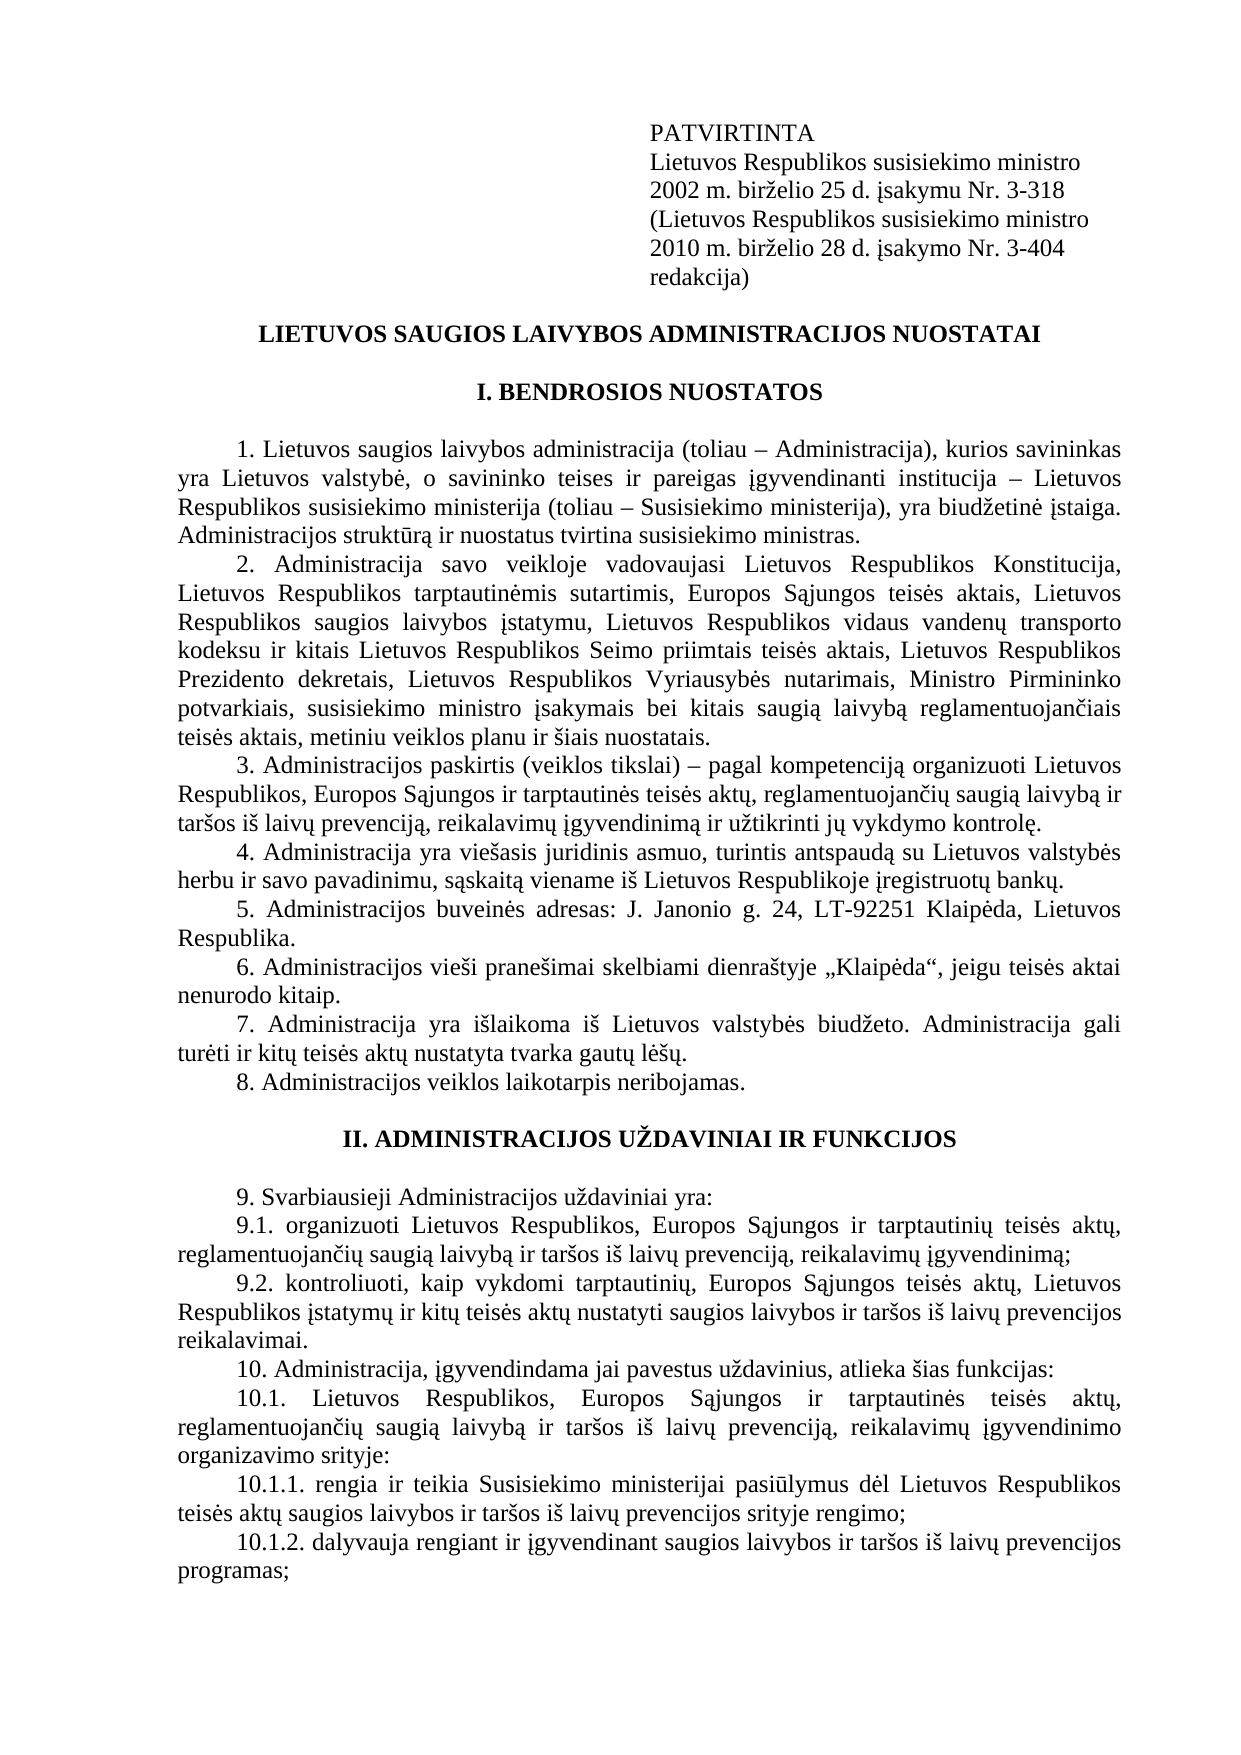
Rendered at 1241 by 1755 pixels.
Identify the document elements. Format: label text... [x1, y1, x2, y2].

text PATVIRTINTA [649, 118, 1122, 147]
text 2. Administracija savo veikloje vadovaujasi Lietuvos Respublikos Konstitucija, Lietuvos Respublikos tarptautinėmis sutartimis, Europos Sąjungos teisės aktais, Lietuvos Respublikos saugios laivybos įstatymu, Lietuvos Respublikos vidaus vandenų transporto kodeksu ir kitais Lietuvos Respublikos Seimo priimtais teisės aktais, Lietuvos Respublikos Prezidento dekretais, Lietuvos Respublikos Vyriausybės nutarimais, Ministro Pirmininko potvarkiais, susisiekimo ministro įsakymais bei kitais saugią laivybą reglamentuojančiais teisės aktais, metiniu veiklos planu ir šiais nuostatais. [177, 549, 1122, 751]
text 7. Administracija yra išlaikoma iš Lietuvos valstybės biudžeto. Administracija gali turėti ir kitų teisės aktų nustatyta tvarka gautų lėšų. [177, 1009, 1122, 1067]
text Lietuvos Respublikos susisiekimo ministro [649, 147, 1122, 176]
text 10.1.2. dalyvauja rengiant ir įgyvendinant saugios laivybos ir taršos iš laivų prevencijos programas; [177, 1527, 1122, 1584]
text 8. Administracijos veiklos laikotarpis neribojamas. [177, 1067, 1122, 1096]
text 9. Svarbiausieji Administracijos uždaviniai yra: [177, 1182, 1122, 1211]
text 6. Administracijos vieši pranešimai skelbiami dienraštyje „Klaipėda“, jeigu teisės aktai nenurodo kitaip. [177, 952, 1122, 1009]
text 2010 m. birželio 28 d. įsakymo Nr. 3-404 redakcija) [649, 233, 1122, 291]
text 10.1.1. rengia ir teikia Susisiekimo ministerijai pasiūlymus dėl Lietuvos Respublikos teisės aktų saugios laivybos ir taršos iš laivų prevencijos srityje rengimo; [177, 1469, 1122, 1527]
text 9.2. kontroliuoti, kaip vykdomi tarptautinių, Europos Sąjungos teisės aktų, Lietuvos Respublikos įstatymų ir kitų teisės aktų nustatyti saugios laivybos ir taršos iš laivų prevencijos reikalavimai. [177, 1268, 1122, 1354]
text 3. Administracijos paskirtis (veiklos tikslai) – pagal kompetenciją organizuoti Lietuvos Respublikos, Europos Sąjungos ir tarptautinės teisės aktų, reglamentuojančių saugią laivybą ir taršos iš laivų prevenciją, reikalavimų įgyvendinimą ir užtikrinti jų vykdymo kontrolę. [177, 751, 1122, 837]
text 10.1. Lietuvos Respublikos, Europos Sąjungos ir tarptautinės teisės aktų, reglamentuojančių saugią laivybą ir taršos iš laivų prevenciją, reikalavimų įgyvendinimo organizavimo srityje: [177, 1383, 1122, 1469]
text 1. Lietuvos saugios laivybos administracija (toliau – Administracija), kurios savininkas yra Lietuvos valstybė, o savininko teises ir pareigas įgyvendinanti institucija – Lietuvos Respublikos susisiekimo ministerija (toliau – Susisiekimo ministerija), yra biudžetinė įstaiga. Administracijos struktūrą ir nuostatus tvirtina susisiekimo ministras. [177, 434, 1122, 549]
text (Lietuvos Respublikos susisiekimo ministro [649, 204, 1122, 233]
text I. BENDROSIOS NUOSTATOS [177, 377, 1122, 406]
text 4. Administracija yra viešasis juridinis asmuo, turintis antspaudą su Lietuvos valstybės herbu ir savo pavadinimu, sąskaitą viename iš Lietuvos Respublikoje įregistruotų bankų. [177, 837, 1122, 894]
text 2002 m. birželio 25 d. įsakymu Nr. 3-318 [649, 176, 1122, 204]
text 9.1. organizuoti Lietuvos Respublikos, Europos Sąjungos ir tarptautinių teisės aktų, reglamentuojančių saugią laivybą ir taršos iš laivų prevenciją, reikalavimų įgyvendinimą; [177, 1211, 1122, 1268]
text 5. Administracijos buveinės adresas: J. Janonio g. 24, LT-92251 Klaipėda, Lietuvos Respublika. [177, 894, 1122, 952]
text LIETUVOS SAUGIOS LAIVYBOS ADMINISTRACIJOS NUOSTATAI [177, 319, 1122, 348]
text II. ADMINISTRACIJOS UŽDAVINIAI IR FUNKCIJOS [177, 1124, 1122, 1153]
text 10. Administracija, įgyvendindama jai pavestus uždavinius, atlieka šias funkcijas: [177, 1354, 1122, 1383]
